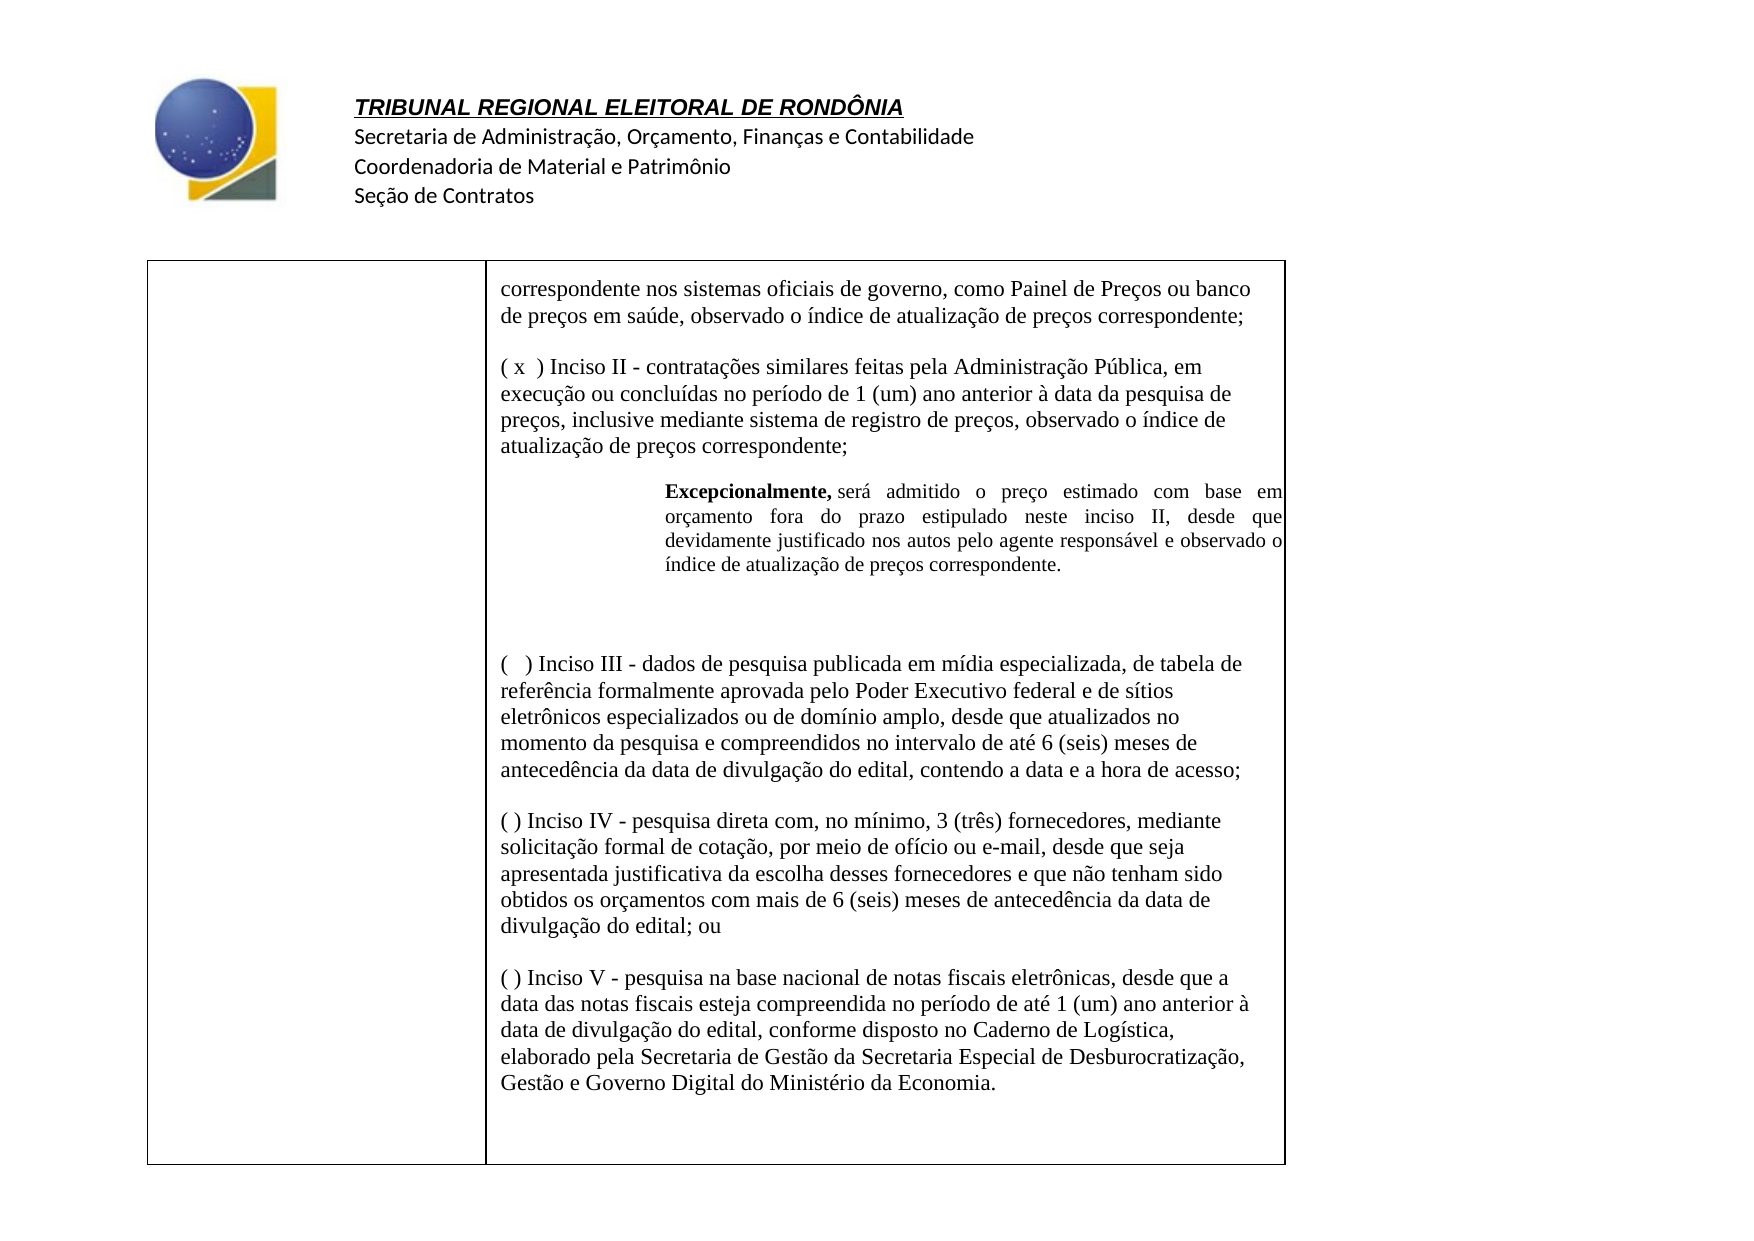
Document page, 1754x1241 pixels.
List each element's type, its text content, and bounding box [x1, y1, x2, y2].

table_cell [148, 261, 485, 1163]
table_cell correspondente nos sistemas oficiais de governo, como Painel de Preços ou banco de preços em saúde, observado o índice de atualização de preços correspondente; ( x ) Inciso II - contratações similares feitas pela Administração Pública, em execução ou concluídas no período de 1 (um) ano anterior à data da pesquisa de preços, inclusive mediante sistema de registro de preços, observado o índice de atualização de preços correspondente; Excepcionalmente, será admitido o preço estimado com base em orçamento fora do prazo estipulado neste inciso II, desde que devidamente justificado nos autos pelo agente responsável e observado o índice de atualização de preços correspondente. ( ) Inciso III - dados de pesquisa publicada em mídia especializada, de tabela de referência formalmente aprovada pelo Poder Executivo federal e de sítios eletrônicos especializados ou de domínio amplo, desde que atualizados no momento da pesquisa e compreendidos no intervalo de até 6 (seis) meses de antecedência da data de divulgação do edital, contendo a data e a hora de acesso; ( ) Inciso IV - pesquisa direta com, no mínimo, 3 (três) fornecedores, mediante solicitação formal de cotação, por meio de ofício ou e-mail, desde que seja apresentada justificativa da escolha desses fornecedores e que não tenham sido obtidos os orçamentos com mais de 6 (seis) meses de antecedência da data de divulgação do edital; ou ( ) Inciso V - pesquisa na base nacional de notas fiscais eletrônicas, desde que a data das notas fiscais esteja compreendida no período de até 1 (um) ano anterior à data de divulgação do edital, conforme disposto no Caderno de Logística, elaborado pela Secretaria de Gestão da Secretaria Especial de Desburocratização, Gestão e Governo Digital do Ministério da Economia. [487, 261, 1284, 1163]
